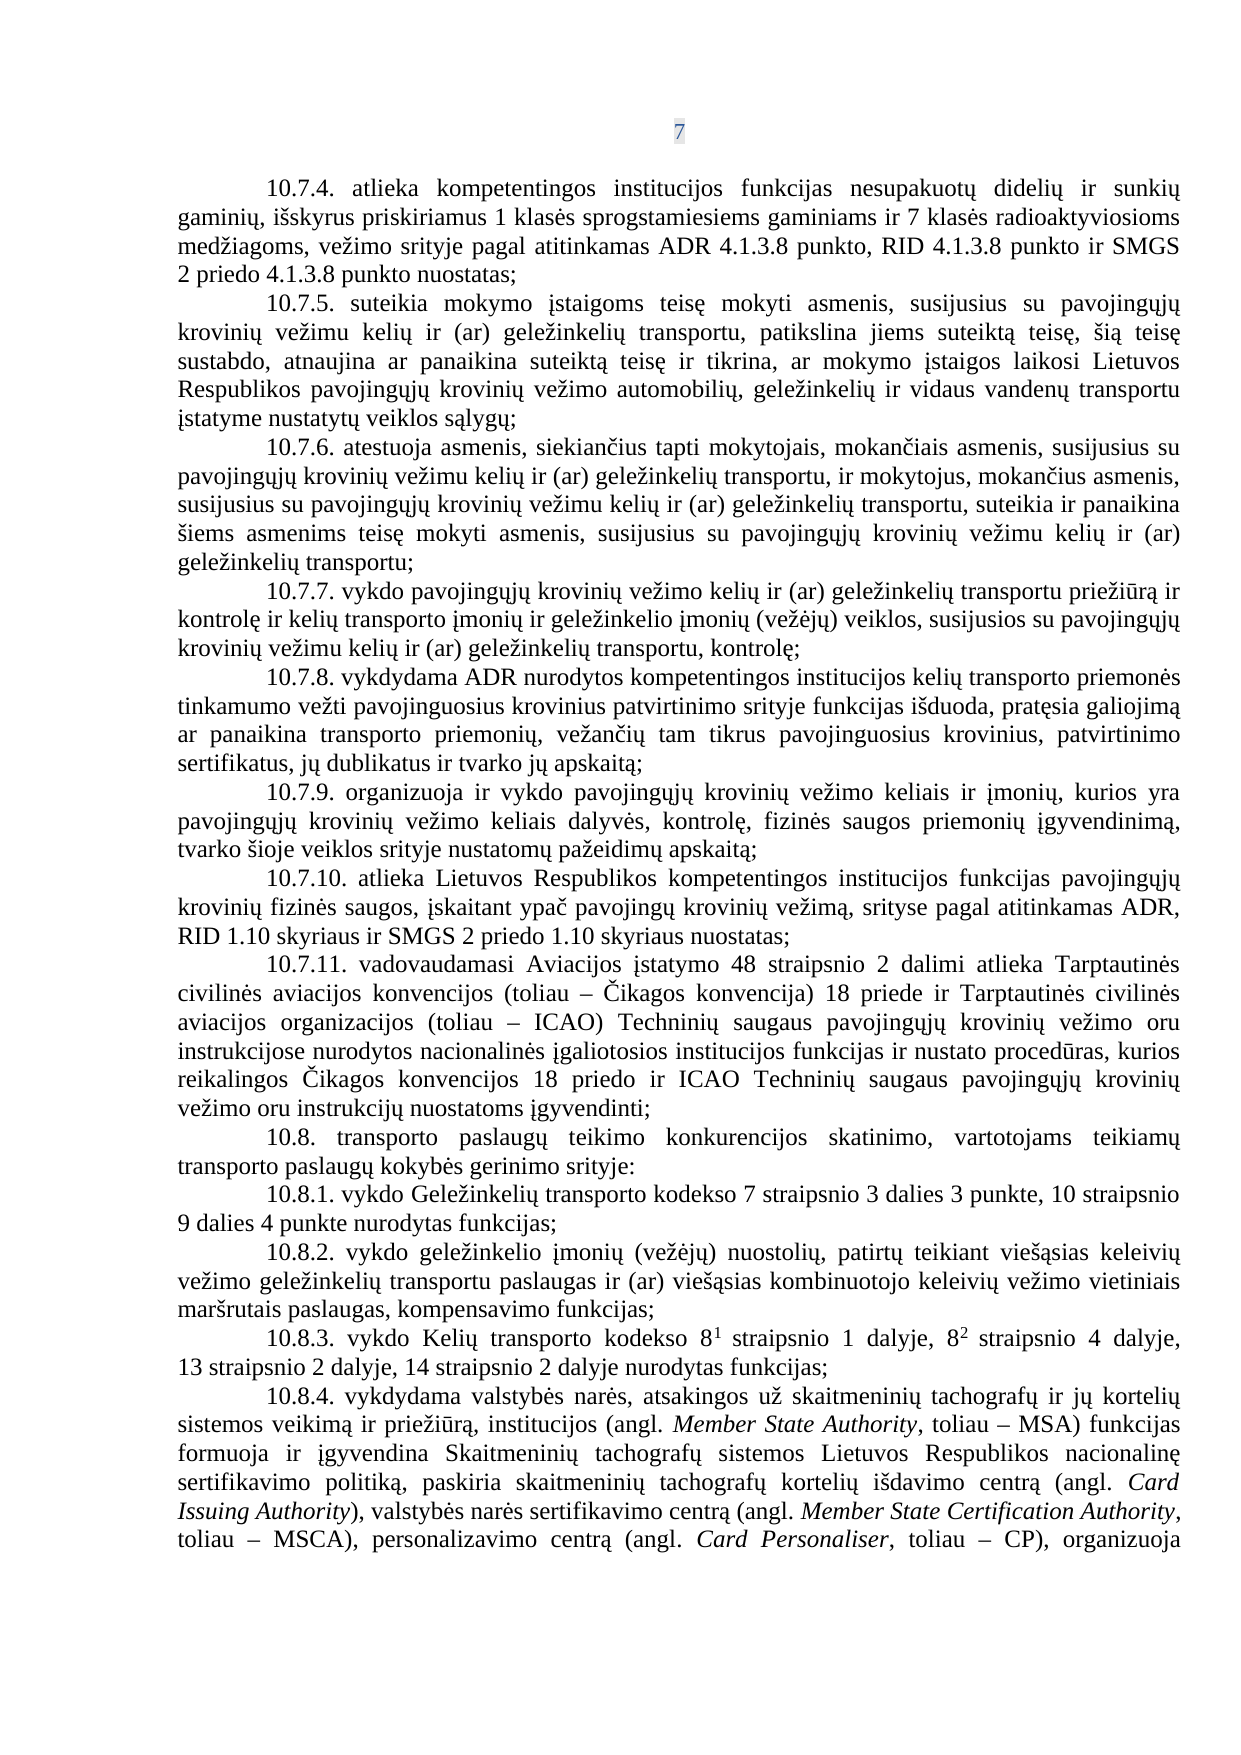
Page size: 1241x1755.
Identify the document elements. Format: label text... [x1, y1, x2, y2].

text 10.7.9. organizuoja ir vykdo pavojingųjų krovinių vežimo keliais ir įmonių, kurios yra pavojingųjų krovinių vežimo keliais dalyvės, kontrolę, fizinės saugos priemonių įgyvendinimą, tvarko šioje veiklos srityje nustatomų pažeidimų apskaitą; [177, 777, 1181, 863]
text 10.7.7. vykdo pavojingųjų krovinių vežimo kelių ir (ar) geležinkelių transportu priežiūrą ir kontrolę ir kelių transporto įmonių ir geležinkelio įmonių (vežėjų) veiklos, susijusios su pavojingųjų krovinių vežimu kelių ir (ar) geležinkelių transportu, kontrolę; [177, 576, 1181, 662]
text 10.7.10. atlieka Lietuvos Respublikos kompetentingos institucijos funkcijas pavojingųjų krovinių fizinės saugos, įskaitant ypač pavojingų krovinių vežimą, srityse pagal atitinkamas ADR, RID 1.10 skyriaus ir SMGS 2 priedo 1.10 skyriaus nuostatas; [177, 863, 1181, 949]
text 10.7.8. vykdydama ADR nurodytos kompetentingos institucijos kelių transporto priemonės tinkamumo vežti pavojinguosius krovinius patvirtinimo srityje funkcijas išduoda, pratęsia galiojimą ar panaikina transporto priemonių, vežančių tam tikrus pavojinguosius krovinius, patvirtinimo sertifikatus, jų dublikatus ir tvarko jų apskaitą; [177, 662, 1181, 777]
text 10.7.11. vadovaudamasi Aviacijos įstatymo 48 straipsnio 2 dalimi atlieka Tarptautinės civilinės aviacijos konvencijos (toliau – Čikagos konvencija) 18 priede ir Tarptautinės civilinės aviacijos organizacijos (toliau – ICAO) Techninių saugaus pavojingųjų krovinių vežimo oru instrukcijose nurodytos nacionalinės įgaliotosios institucijos funkcijas ir nustato procedūras, kurios reikalingos Čikagos konvencijos 18 priedo ir ICAO Techninių saugaus pavojingųjų krovinių vežimo oru instrukcijų nuostatoms įgyvendinti; [177, 949, 1181, 1122]
text 10.8.3. vykdo Kelių transporto kodekso 81 straipsnio 1 dalyje, 82 straipsnio 4 dalyje, 13 straipsnio 2 dalyje, 14 straipsnio 2 dalyje nurodytas funkcijas; [177, 1323, 1181, 1381]
text 10.7.6. atestuoja asmenis, siekiančius tapti mokytojais, mokančiais asmenis, susijusius su pavojingųjų krovinių vežimu kelių ir (ar) geležinkelių transportu, ir mokytojus, mokančius asmenis, susijusius su pavojingųjų krovinių vežimu kelių ir (ar) geležinkelių transportu, suteikia ir panaikina šiems asmenims teisę mokyti asmenis, susijusius su pavojingųjų krovinių vežimu kelių ir (ar) geležinkelių transportu; [177, 432, 1181, 576]
text 10.8.2. vykdo geležinkelio įmonių (vežėjų) nuostolių, patirtų teikiant viešąsias keleivių vežimo geležinkelių transportu paslaugas ir (ar) viešąsias kombinuotojo keleivių vežimo vietiniais maršrutais paslaugas, kompensavimo funkcijas; [177, 1237, 1181, 1323]
text 10.7.5. suteikia mokymo įstaigoms teisę mokyti asmenis, susijusius su pavojingųjų krovinių vežimu kelių ir (ar) geležinkelių transportu, patikslina jiems suteiktą teisę, šią teisę sustabdo, atnaujina ar panaikina suteiktą teisę ir tikrina, ar mokymo įstaigos laikosi Lietuvos Respublikos pavojingųjų krovinių vežimo automobilių, geležinkelių ir vidaus vandenų transportu įstatyme nustatytų veiklos sąlygų; [177, 288, 1181, 432]
text 10.8.4. vykdydama valstybės narės, atsakingos už skaitmeninių tachografų ir jų kortelių sistemos veikimą ir priežiūrą, institucijos (angl. Member State Authority, toliau – MSA) funkcijas formuoja ir įgyvendina Skaitmeninių tachografų sistemos Lietuvos Respublikos nacionalinę sertifikavimo politiką, paskiria skaitmeninių tachografų kortelių išdavimo centrą (angl. Card Issuing Authority), valstybės narės sertifikavimo centrą (angl. Member State Certification Authority, toliau – MSCA), personalizavimo centrą (angl. Card Personaliser, toliau – CP), organizuoja [177, 1381, 1181, 1553]
text 10.7.4. atlieka kompetentingos institucijos funkcijas nesupakuotų didelių ir sunkių gaminių, išskyrus priskiriamus 1 klasės sprogstamiesiems gaminiams ir 7 klasės radioaktyviosioms medžiagoms, vežimo srityje pagal atitinkamas ADR 4.1.3.8 punkto, RID 4.1.3.8 punkto ir SMGS 2 priedo 4.1.3.8 punkto nuostatas; [177, 173, 1181, 288]
text 10.8.1. vykdo Geležinkelių transporto kodekso 7 straipsnio 3 dalies 3 punkte, 10 straipsnio 9 dalies 4 punkte nurodytas funkcijas; [177, 1179, 1181, 1237]
text 10.8. transporto paslaugų teikimo konkurencijos skatinimo, vartotojams teikiamų transporto paslaugų kokybės gerinimo srityje: [177, 1122, 1181, 1179]
